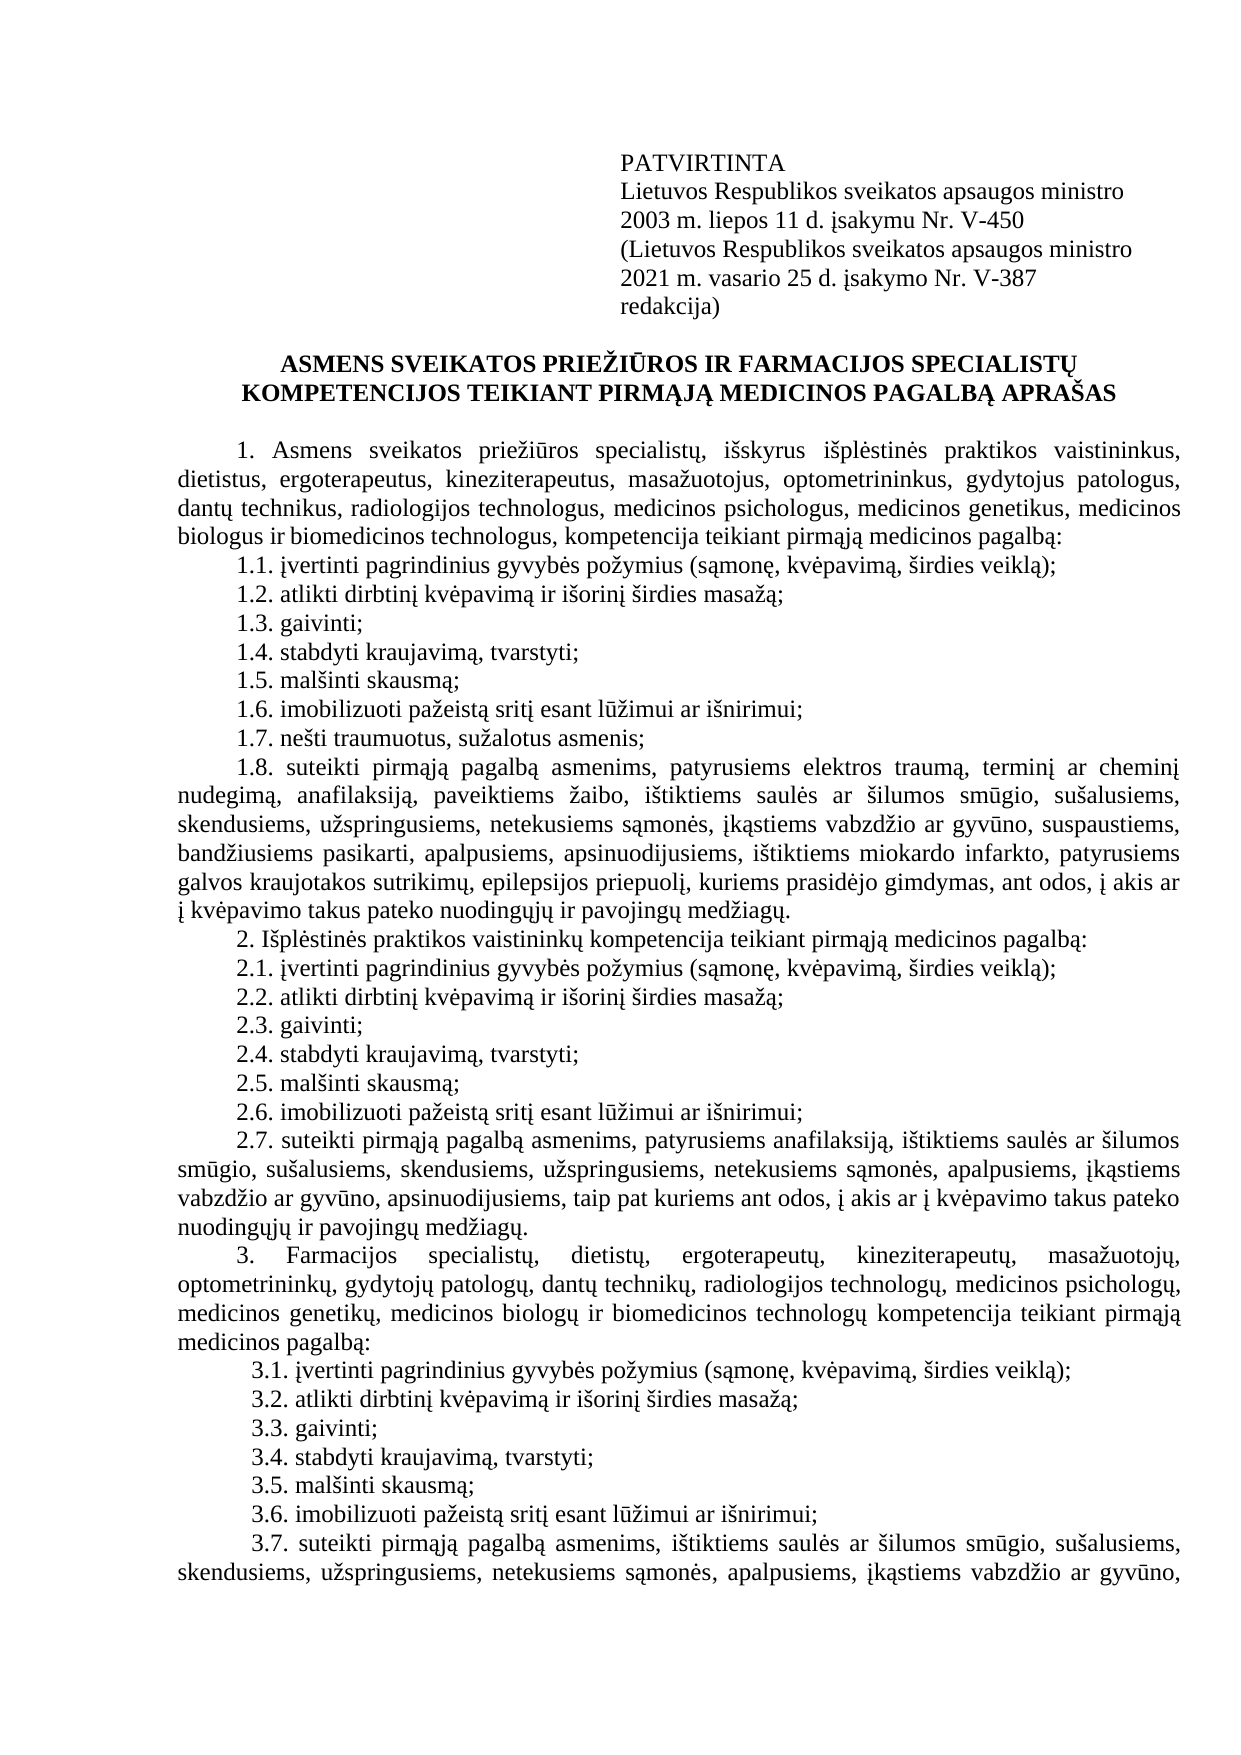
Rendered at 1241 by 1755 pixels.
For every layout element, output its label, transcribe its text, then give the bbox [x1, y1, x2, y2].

text 1.3. gaivinti; [177, 608, 1181, 637]
text 3.2. atlikti dirbtinį kvėpavimą ir išorinį širdies masažą; [177, 1384, 1181, 1413]
text 1.5. malšinti skausmą; [177, 665, 1181, 694]
text 1.7. nešti traumuotus, sužalotus asmenis; [177, 723, 1181, 752]
text 2021 m. vasario 25 d. įsakymo Nr. V-387 [620, 263, 1181, 291]
text 2.2. atlikti dirbtinį kvėpavimą ir išorinį širdies masažą; [177, 982, 1181, 1010]
text (Lietuvos Respublikos sveikatos apsaugos ministro [620, 234, 1181, 263]
text 2.7. suteikti pirmąją pagalbą asmenims, patyrusiems anafilaksiją, ištiktiems saulės ar šilumos smūgio, sušalusiems, skendusiems, užspringusiems, netekusiems sąmonės, apalpusiems, įkąstiems vabzdžio ar gyvūno, apsinuodijusiems, taip pat kuriems ant odos, į akis ar į kvėpavimo takus pateko nuodingųjų ir pavojingų medžiagų. [177, 1125, 1181, 1240]
text 3.6. imobilizuoti pažeistą sritį esant lūžimui ar išnirimui; [177, 1499, 1181, 1528]
text 2.1. įvertinti pagrindinius gyvybės požymius (sąmonę, kvėpavimą, širdies veiklą); [177, 953, 1181, 982]
text 3.4. stabdyti kraujavimą, tvarstyti; [177, 1442, 1181, 1470]
text 2.5. malšinti skausmą; [177, 1068, 1181, 1097]
text 2003 m. liepos 11 d. įsakymu Nr. V-450 [620, 205, 1181, 234]
text 3.1. įvertinti pagrindinius gyvybės požymius (sąmonę, kvėpavimą, širdies veiklą); [177, 1355, 1181, 1384]
text 2.6. imobilizuoti pažeistą sritį esant lūžimui ar išnirimui; [177, 1097, 1181, 1125]
text 1. Asmens sveikatos priežiūros specialistų, išskyrus išplėstinės praktikos vaistininkus, dietistus, ergoterapeutus, kineziterapeutus, masažuotojus, optometrininkus, gydytojus patologus, dantų technikus, radiologijos technologus, medicinos psichologus, medicinos genetikus, medicinos biologus ir biomedicinos technologus, kompetencija teikiant pirmąją medicinos pagalbą: [177, 435, 1181, 550]
text PATVIRTINTA [620, 148, 1181, 176]
text 1.2. atlikti dirbtinį kvėpavimą ir išorinį širdies masažą; [177, 579, 1181, 608]
text 3. Farmacijos specialistų, dietistų, ergoterapeutų, kineziterapeutų, masažuotojų, optometrininkų, gydytojų patologų, dantų technikų, radiologijos technologų, medicinos psichologų, medicinos genetikų, medicinos biologų ir biomedicinos technologų kompetencija teikiant pirmąją medicinos pagalbą: [177, 1240, 1181, 1355]
text 2. Išplėstinės praktikos vaistininkų kompetencija teikiant pirmąją medicinos pagalbą: [177, 924, 1181, 953]
text 3.3. gaivinti; [177, 1413, 1181, 1442]
text 1.1. įvertinti pagrindinius gyvybės požymius (sąmonę, kvėpavimą, širdies veiklą); [177, 550, 1181, 579]
text redakcija) [620, 291, 1181, 320]
text ASMENS SVEIKATOS PRIEŽIŪROS IR FARMACIJOS SPECIALISTŲ KOMPETENCIJOS TEIKIANT PIRMĄJĄ MEDICINOS PAGALBĄ APRAŠAS [177, 349, 1181, 406]
text 2.3. gaivinti; [177, 1010, 1181, 1039]
text 1.4. stabdyti kraujavimą, tvarstyti; [177, 637, 1181, 665]
text 1.6. imobilizuoti pažeistą sritį esant lūžimui ar išnirimui; [177, 694, 1181, 723]
text 2.4. stabdyti kraujavimą, tvarstyti; [177, 1039, 1181, 1068]
text 3.7. suteikti pirmąją pagalbą asmenims, ištiktiems saulės ar šilumos smūgio, sušalusiems, skendusiems, užspringusiems, netekusiems sąmonės, apalpusiems, įkąstiems vabzdžio ar gyvūno, [177, 1528, 1181, 1585]
text Lietuvos Respublikos sveikatos apsaugos ministro [620, 176, 1181, 205]
text 3.5. malšinti skausmą; [177, 1470, 1181, 1499]
text 1.8. suteikti pirmąją pagalbą asmenims, patyrusiems elektros traumą, terminį ar cheminį nudegimą, anafilaksiją, paveiktiems žaibo, ištiktiems saulės ar šilumos smūgio, sušalusiems, skendusiems, užspringusiems, netekusiems sąmonės, įkąstiems vabzdžio ar gyvūno, suspaustiems, bandžiusiems pasikarti, apalpusiems, apsinuodijusiems, ištiktiems miokardo infarkto, patyrusiems galvos kraujotakos sutrikimų, epilepsijos priepuolį, kuriems prasidėjo gimdymas, ant odos, į akis ar į kvėpavimo takus pateko nuodingųjų ir pavojingų medžiagų. [177, 752, 1181, 924]
